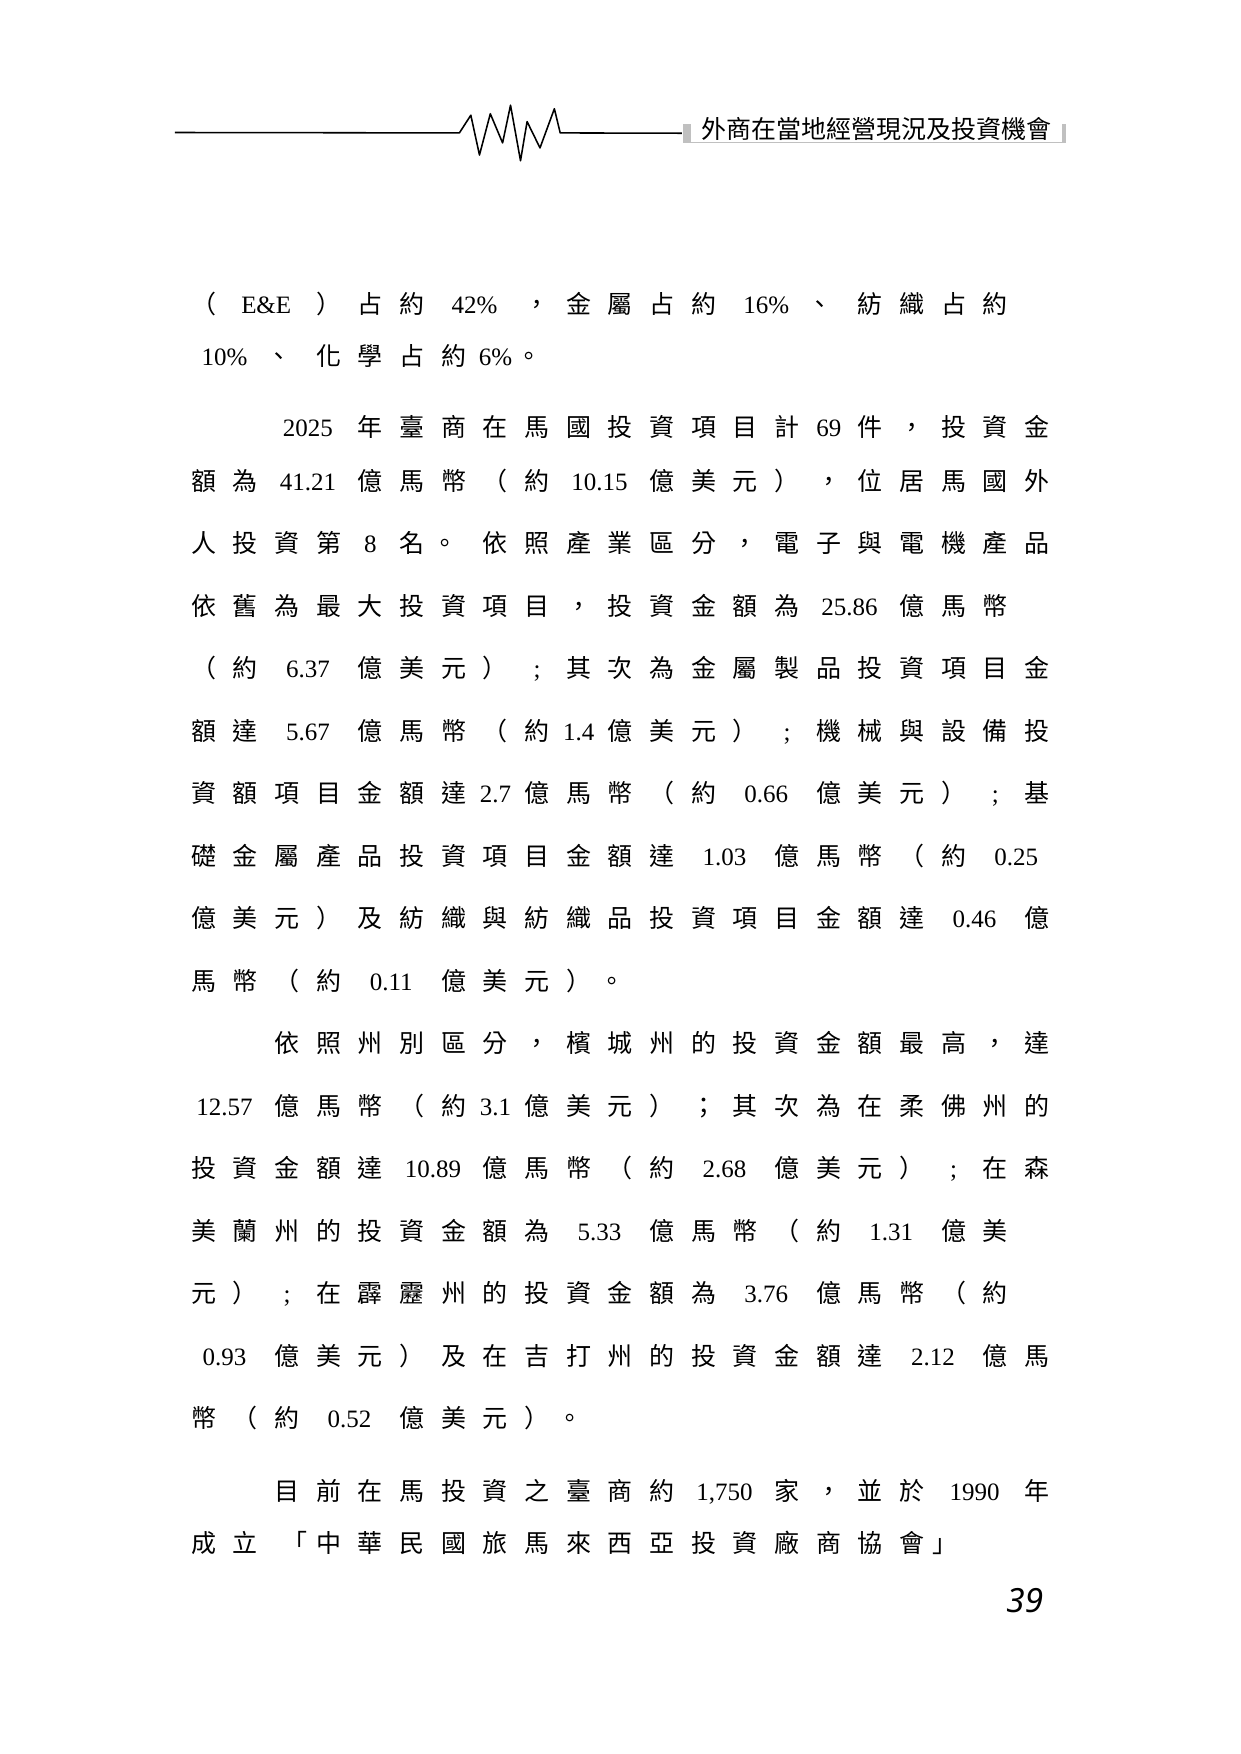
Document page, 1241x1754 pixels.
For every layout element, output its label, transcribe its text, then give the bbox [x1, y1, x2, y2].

text 2025年臺商在馬國投資項目計69件，投資金額為41.21億馬幣（約10.15億美元），位居馬國外人投資第8名。依照產業區分，電子與電機產品依舊為最大投資項目，投資金額為25.86億馬幣（約6.37億美元）;其次為金屬製品投資項目金額達5.67億馬幣（約1.4億美元）;機械與設備投資額項目金額達2.7億馬幣（約0.66億美元）;基礎金屬產品投資項目金額達1.03億馬幣（約0.25億美元）及紡織與紡織品投資項目金額達0.46億馬幣（約0.11億美元）。 [183, 375, 1058, 1000]
text 依照州別區分，檳城州的投資金額最高，達12.57億馬幣（約3.1億美元）；其次為在柔佛州的投資金額達10.89億馬幣（約2.68億美元）;在森美蘭州的投資金額為5.33億馬幣（約1.31億美元）;在霹靂州的投資金額為3.76億馬幣（約0.93億美元）及在吉打州的投資金額達2.12億馬幣（約0.52億美元）。 [183, 1000, 1058, 1438]
text 目前在馬投資之臺商約1,750家，並於1990年成立「中華民國旅馬來西亞投資廠商協會」 [183, 1438, 1058, 1563]
text （E&E）占約42%，金屬占約16%、紡織占約10%、化學占約6%。 [183, 250, 1058, 375]
